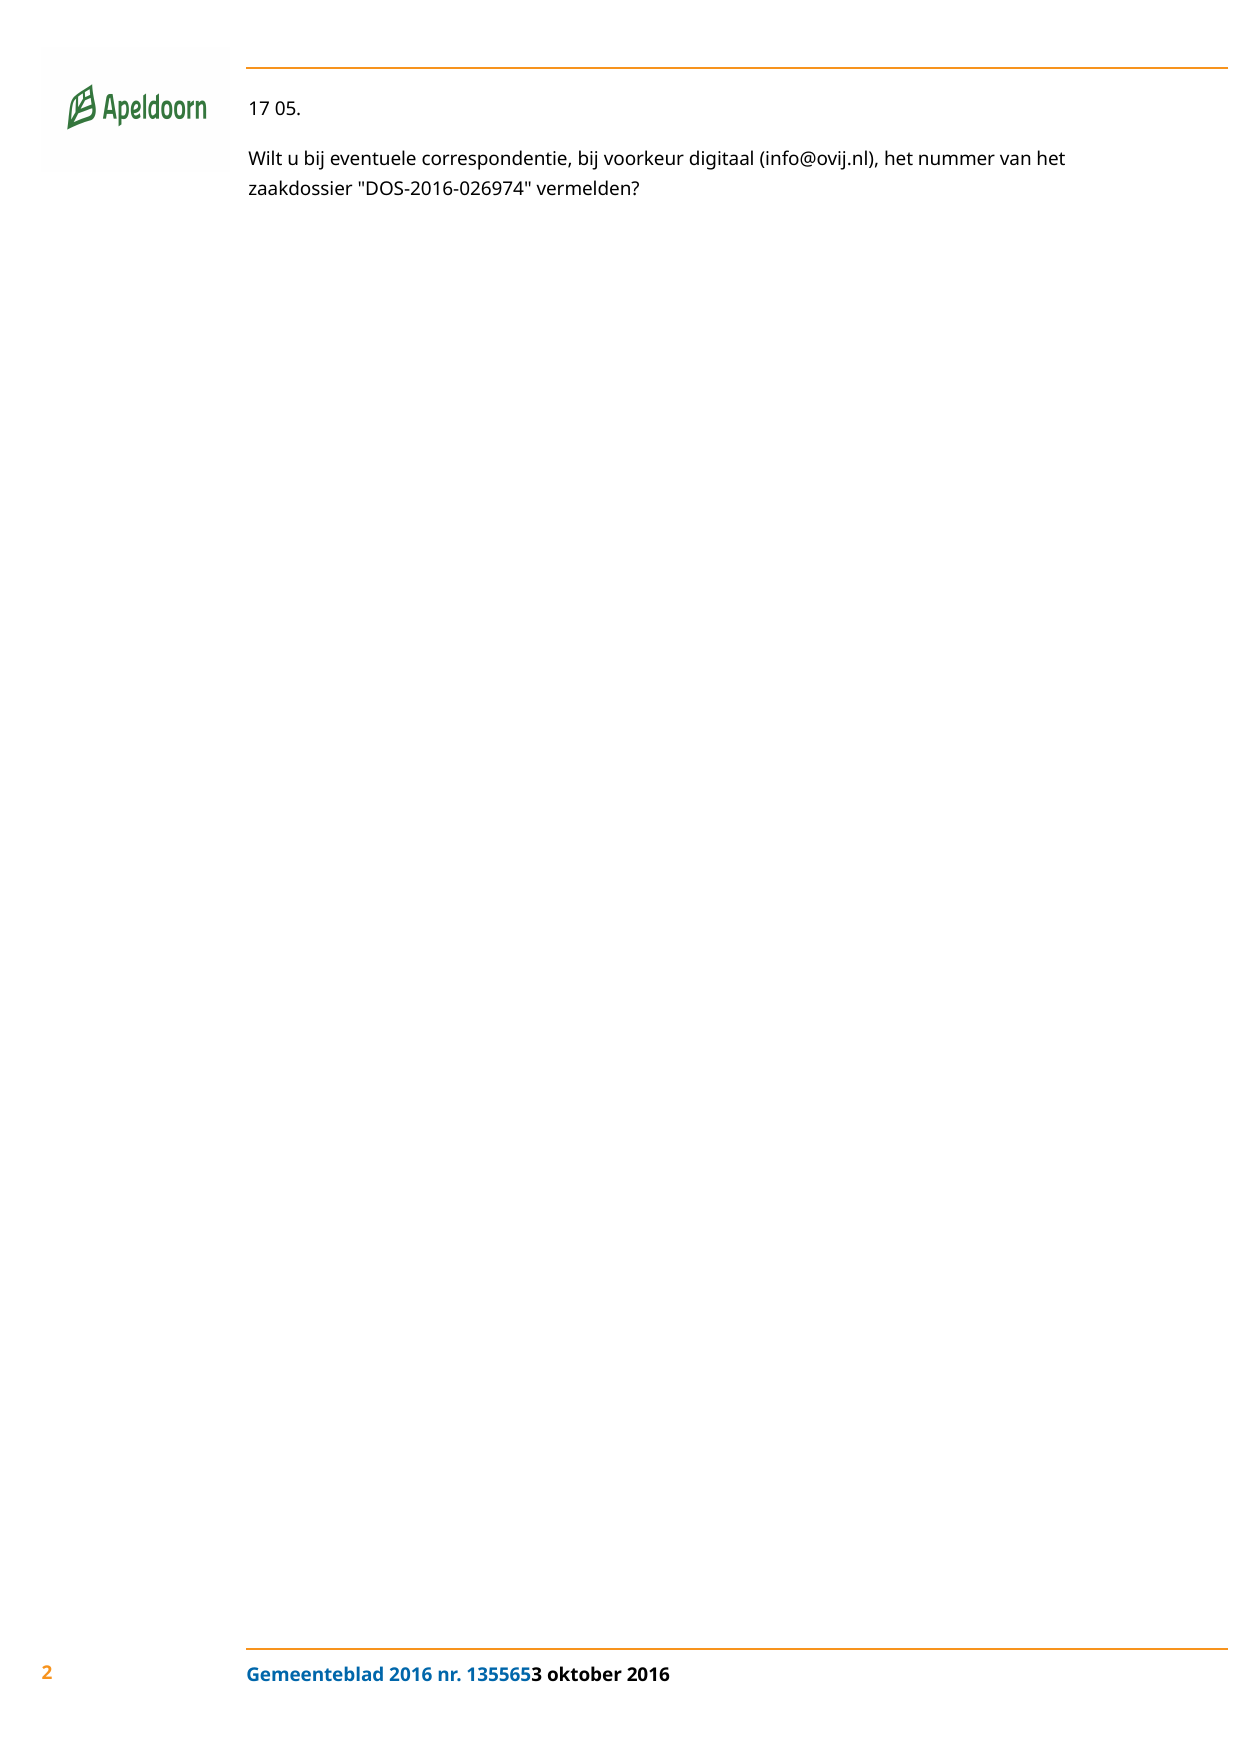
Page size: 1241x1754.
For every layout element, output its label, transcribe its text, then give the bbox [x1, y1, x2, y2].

picture [41, 47, 231, 172]
text 17 05. [248, 95, 1152, 121]
text Wilt u bij eventuele correspondentie, bij voorkeur digitaal (info@ovij.nl), het nummer van het zaakdossier "DOS-2016-026974" vermelden? [248, 145, 1152, 201]
